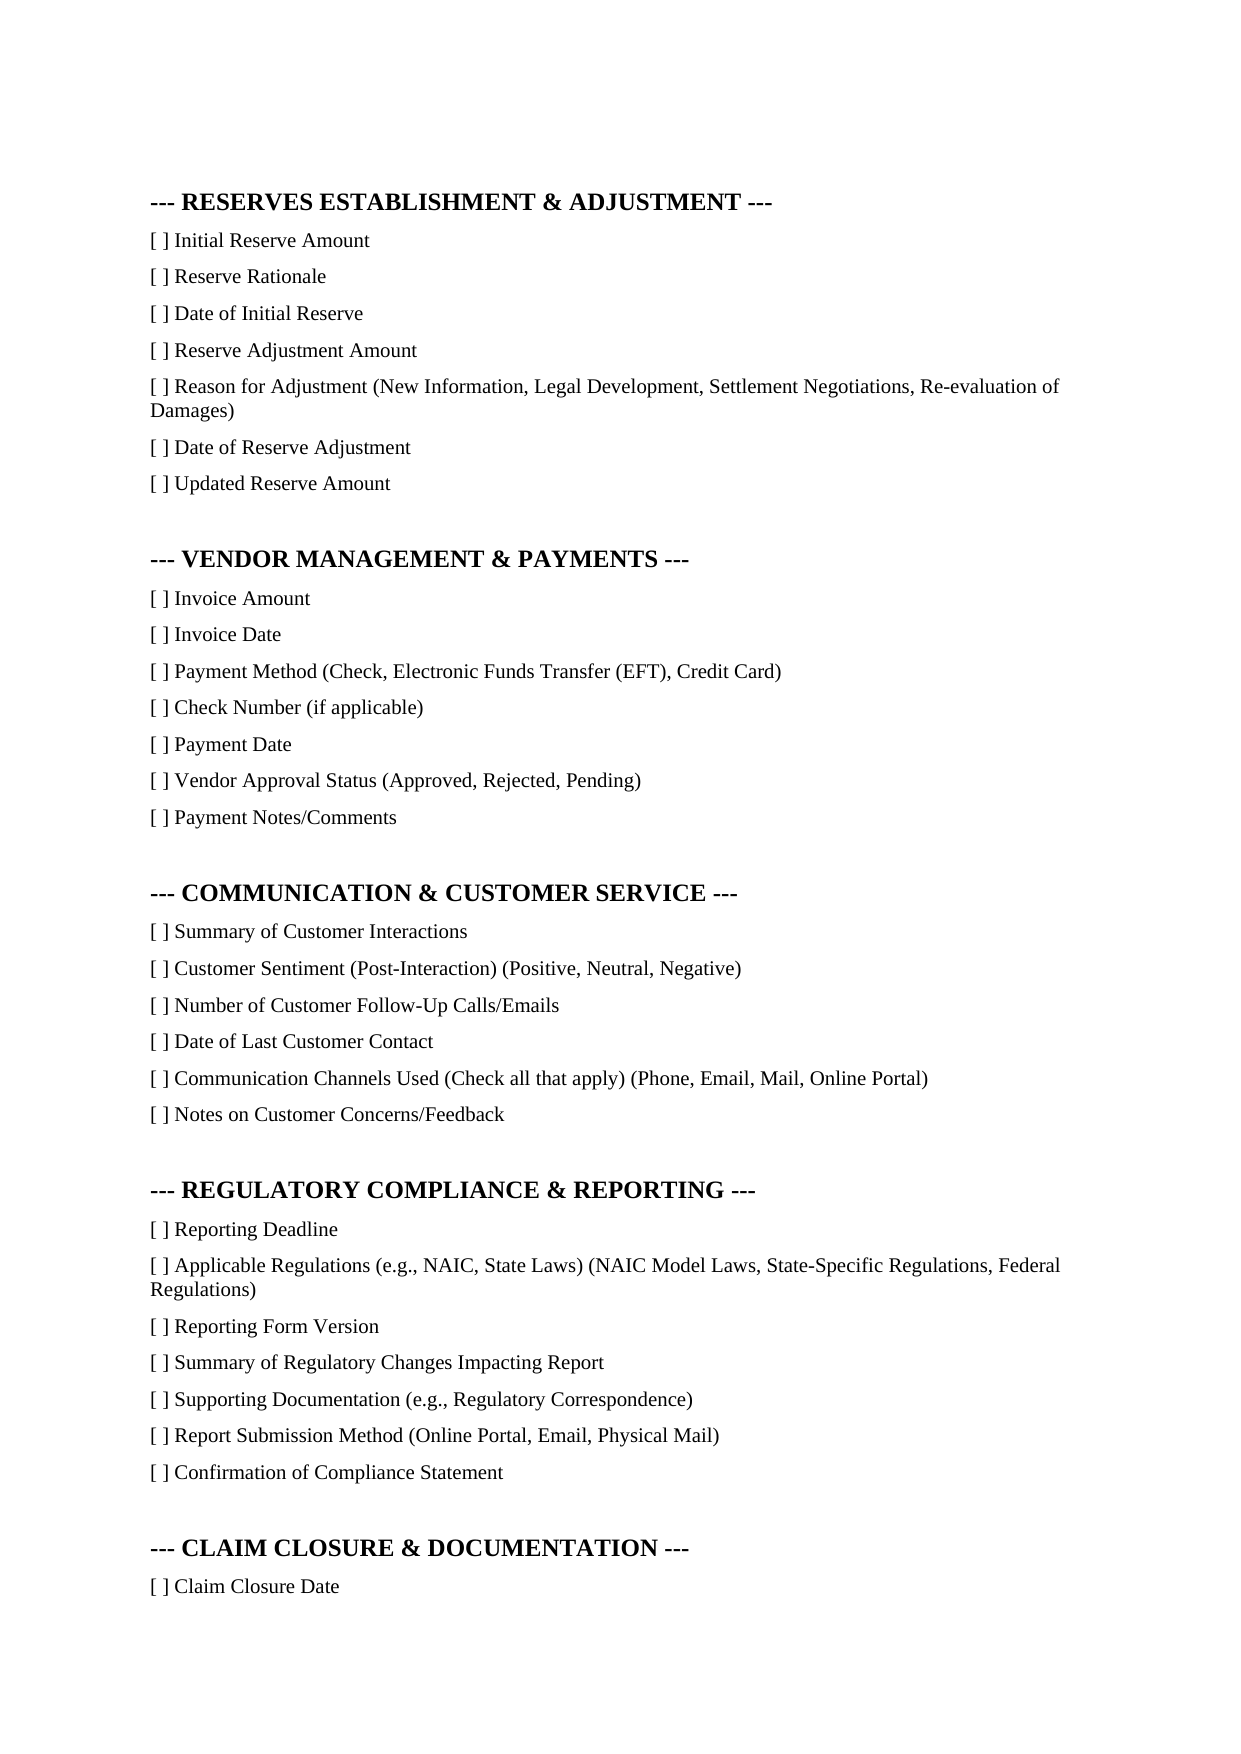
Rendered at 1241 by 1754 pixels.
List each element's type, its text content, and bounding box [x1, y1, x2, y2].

text [ ] Reporting Form Version [150, 1314, 1090, 1338]
text [ ] Customer Sentiment (Post-Interaction) (Positive, Neutral, Negative) [150, 956, 1090, 980]
text [ ] Vendor Approval Status (Approved, Rejected, Pending) [150, 768, 1090, 792]
text [ ] Date of Last Customer Contact [150, 1029, 1090, 1053]
text --- VENDOR MANAGEMENT & PAYMENTS --- [150, 544, 1090, 573]
text [ ] Report Submission Method (Online Portal, Email, Physical Mail) [150, 1423, 1090, 1447]
text [ ] Payment Notes/Comments [150, 805, 1090, 829]
text [ ] Invoice Amount [150, 586, 1090, 610]
text [ ] Payment Date [150, 732, 1090, 756]
text [ ] Reporting Deadline [150, 1217, 1090, 1241]
text --- CLAIM CLOSURE & DOCUMENTATION --- [150, 1533, 1090, 1562]
text [ ] Confirmation of Compliance Statement [150, 1460, 1090, 1484]
text [ ] Reason for Adjustment (New Information, Legal Development, Settlement Negotiations, Re-evaluation of Damages) [150, 374, 1090, 422]
text [ ] Summary of Customer Interactions [150, 919, 1090, 943]
text [ ] Initial Reserve Amount [150, 228, 1090, 252]
text [ ] Number of Customer Follow-Up Calls/Emails [150, 992, 1090, 1017]
text [ ] Communication Channels Used (Check all that apply) (Phone, Email, Mail, Online Portal) [150, 1066, 1090, 1090]
text --- COMMUNICATION & CUSTOMER SERVICE --- [150, 878, 1090, 907]
text [ ] Notes on Customer Concerns/Feedback [150, 1102, 1090, 1126]
text [ ] Reserve Rationale [150, 264, 1090, 288]
text [ ] Check Number (if applicable) [150, 695, 1090, 719]
text [ ] Summary of Regulatory Changes Impacting Report [150, 1350, 1090, 1374]
text [ ] Date of Initial Reserve [150, 301, 1090, 325]
text --- RESERVES ESTABLISHMENT & ADJUSTMENT --- [150, 187, 1090, 215]
text [ ] Supporting Documentation (e.g., Regulatory Correspondence) [150, 1387, 1090, 1411]
text [ ] Updated Reserve Amount [150, 471, 1090, 495]
text [ ] Payment Method (Check, Electronic Funds Transfer (EFT), Credit Card) [150, 659, 1090, 683]
text [ ] Applicable Regulations (e.g., NAIC, State Laws) (NAIC Model Laws, State-Specific Regulations, Federal Regulations) [150, 1253, 1090, 1301]
text [ ] Reserve Adjustment Amount [150, 337, 1090, 362]
text [ ] Date of Reserve Adjustment [150, 435, 1090, 459]
text [ ] Invoice Date [150, 622, 1090, 646]
text --- REGULATORY COMPLIANCE & REPORTING --- [150, 1175, 1090, 1204]
text [ ] Claim Closure Date [150, 1574, 1090, 1598]
